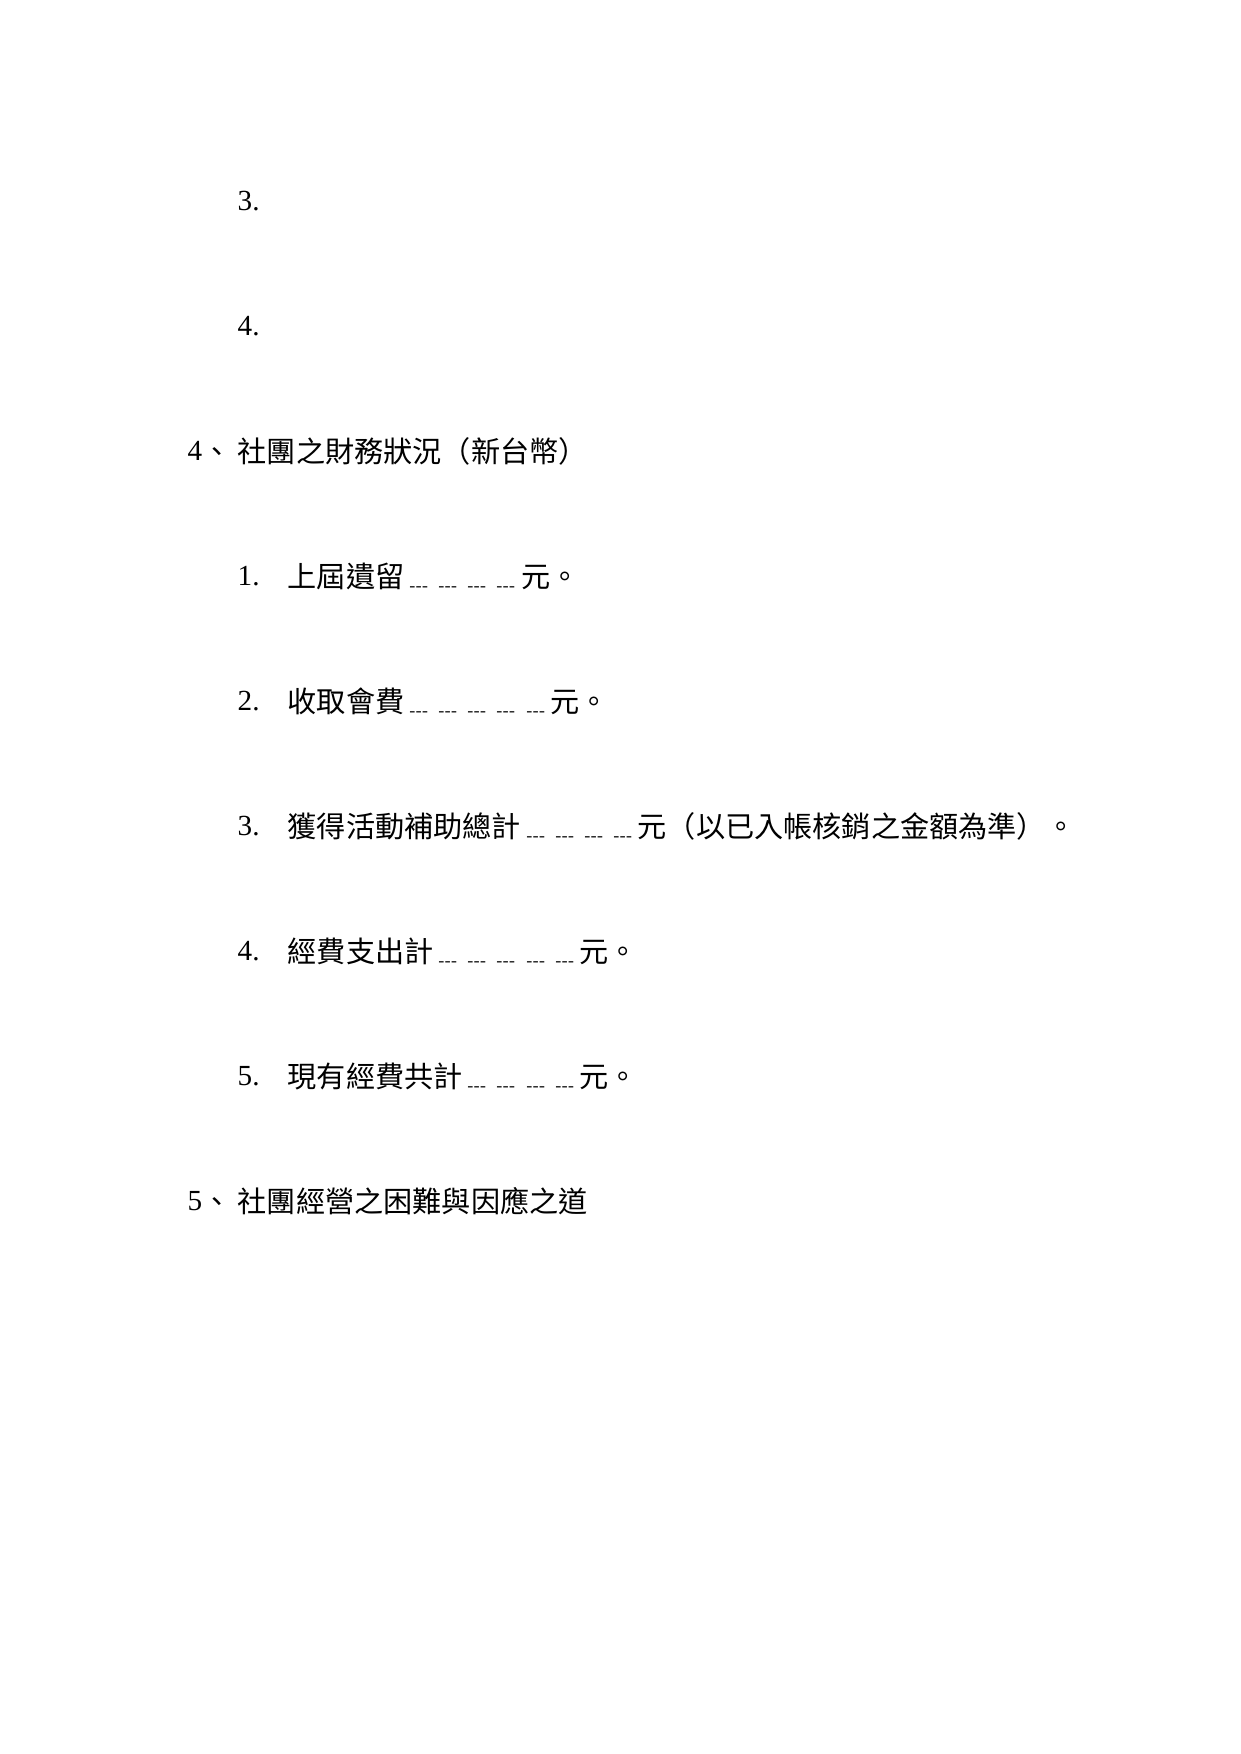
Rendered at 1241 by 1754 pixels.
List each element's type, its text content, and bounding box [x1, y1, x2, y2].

list 上屆遺留﹍﹍﹍﹍元。 [237, 533, 1053, 596]
text 4. [187, 283, 1053, 346]
list 獲得活動補助總計﹍﹍﹍﹍元（以已入帳核銷之金額為準）。 [237, 783, 1053, 846]
list 經費支出計﹍﹍﹍﹍﹍元。 [237, 908, 1053, 971]
list 現有經費共計﹍﹍﹍﹍元。 [237, 1033, 1053, 1096]
list 社團之財務狀況（新台幣） [187, 408, 1053, 471]
list 收取會費﹍﹍﹍﹍﹍元。 [237, 658, 1053, 721]
list 社團經營之困難與因應之道 [187, 1158, 1053, 1221]
text 3. [187, 158, 1053, 221]
